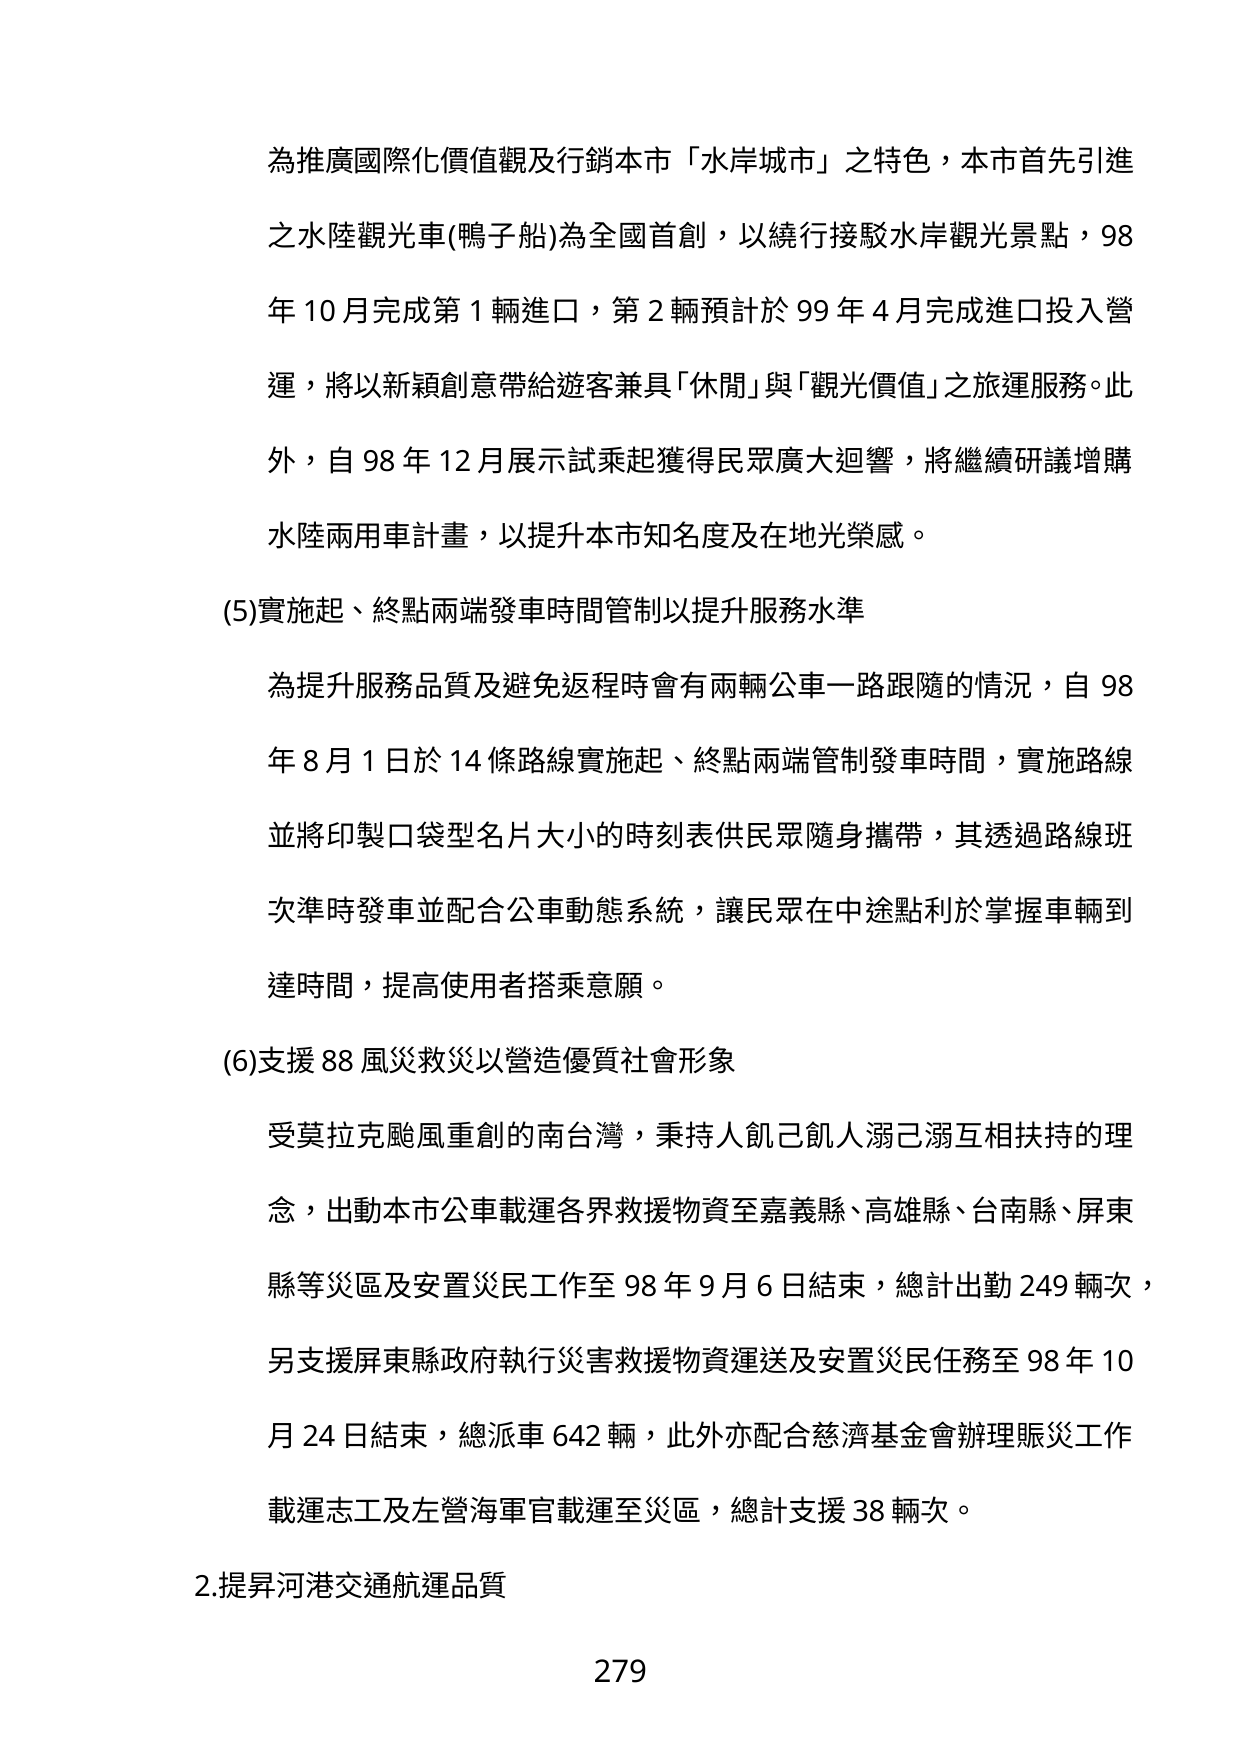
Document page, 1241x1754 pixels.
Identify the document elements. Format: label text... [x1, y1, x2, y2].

text (5)實施起、終點兩端發車時間管制以提升服務水準 [223, 571, 1134, 646]
text (6)支援88風災救災以營造優質社會形象 [223, 1021, 1134, 1096]
text 為提升服務品質及避免返程時會有兩輛公車一路跟隨的情況，自98年8月1日於14條路線實施起、終點兩端管制發車時間，實施路線並將印製口袋型名片大小的時刻表供民眾隨身攜帶，其透過路線班次準時發車並配合公車動態系統，讓民眾在中途點利於掌握車輛到達時間，提高使用者搭乘意願。 [267, 646, 1134, 1021]
text 受莫拉克颱風重創的南台灣，秉持人飢己飢人溺己溺互相扶持的理念，出動本市公車載運各界救援物資至嘉義縣、高雄縣、台南縣、屏東縣等災區及安置災民工作至98年9月6日結束，總計出勤249輛次，另支援屏東縣政府執行災害救援物資運送及安置災民任務至98年10月24日結束，總派車642輛，此外亦配合慈濟基金會辦理賑災工作載運志工及左營海軍官載運至災區，總計支援38輛次。 [267, 1096, 1134, 1546]
text 為推廣國際化價值觀及行銷本市「水岸城市」之特色，本市首先引進之水陸觀光車(鴨子船)為全國首創，以繞行接駁水岸觀光景點，98年10月完成第1輛進口，第2輛預計於99年4月完成進口投入營運，將以新穎創意帶給遊客兼具「休閒」與「觀光價值」之旅運服務。此外，自98年12月展示試乘起獲得民眾廣大迴響，將繼續研議增購水陸兩用車計畫，以提升本市知名度及在地光榮感。 [267, 121, 1134, 571]
text 2.提昇河港交通航運品質 [194, 1546, 1134, 1621]
